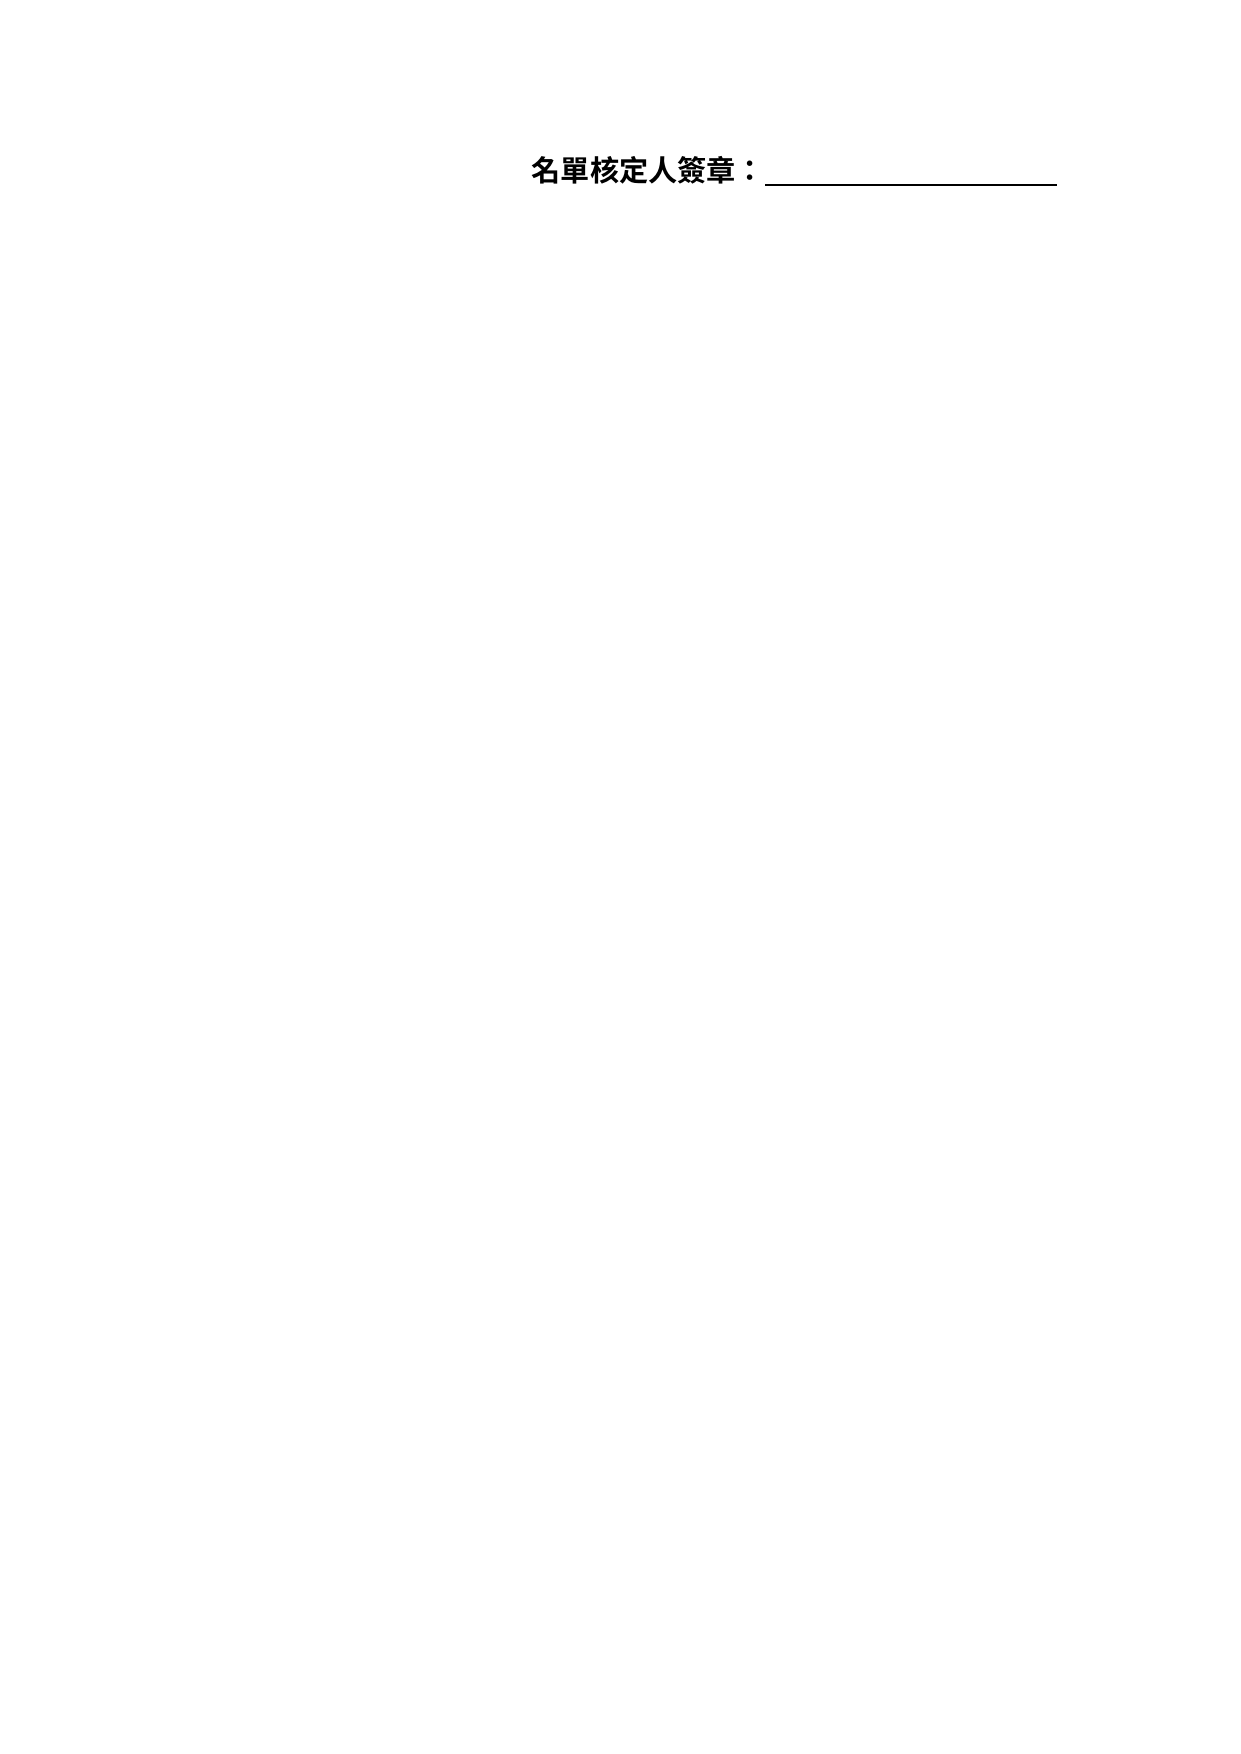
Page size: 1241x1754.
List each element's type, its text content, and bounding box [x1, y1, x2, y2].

text 名單核定人簽章： [531, 127, 1122, 189]
